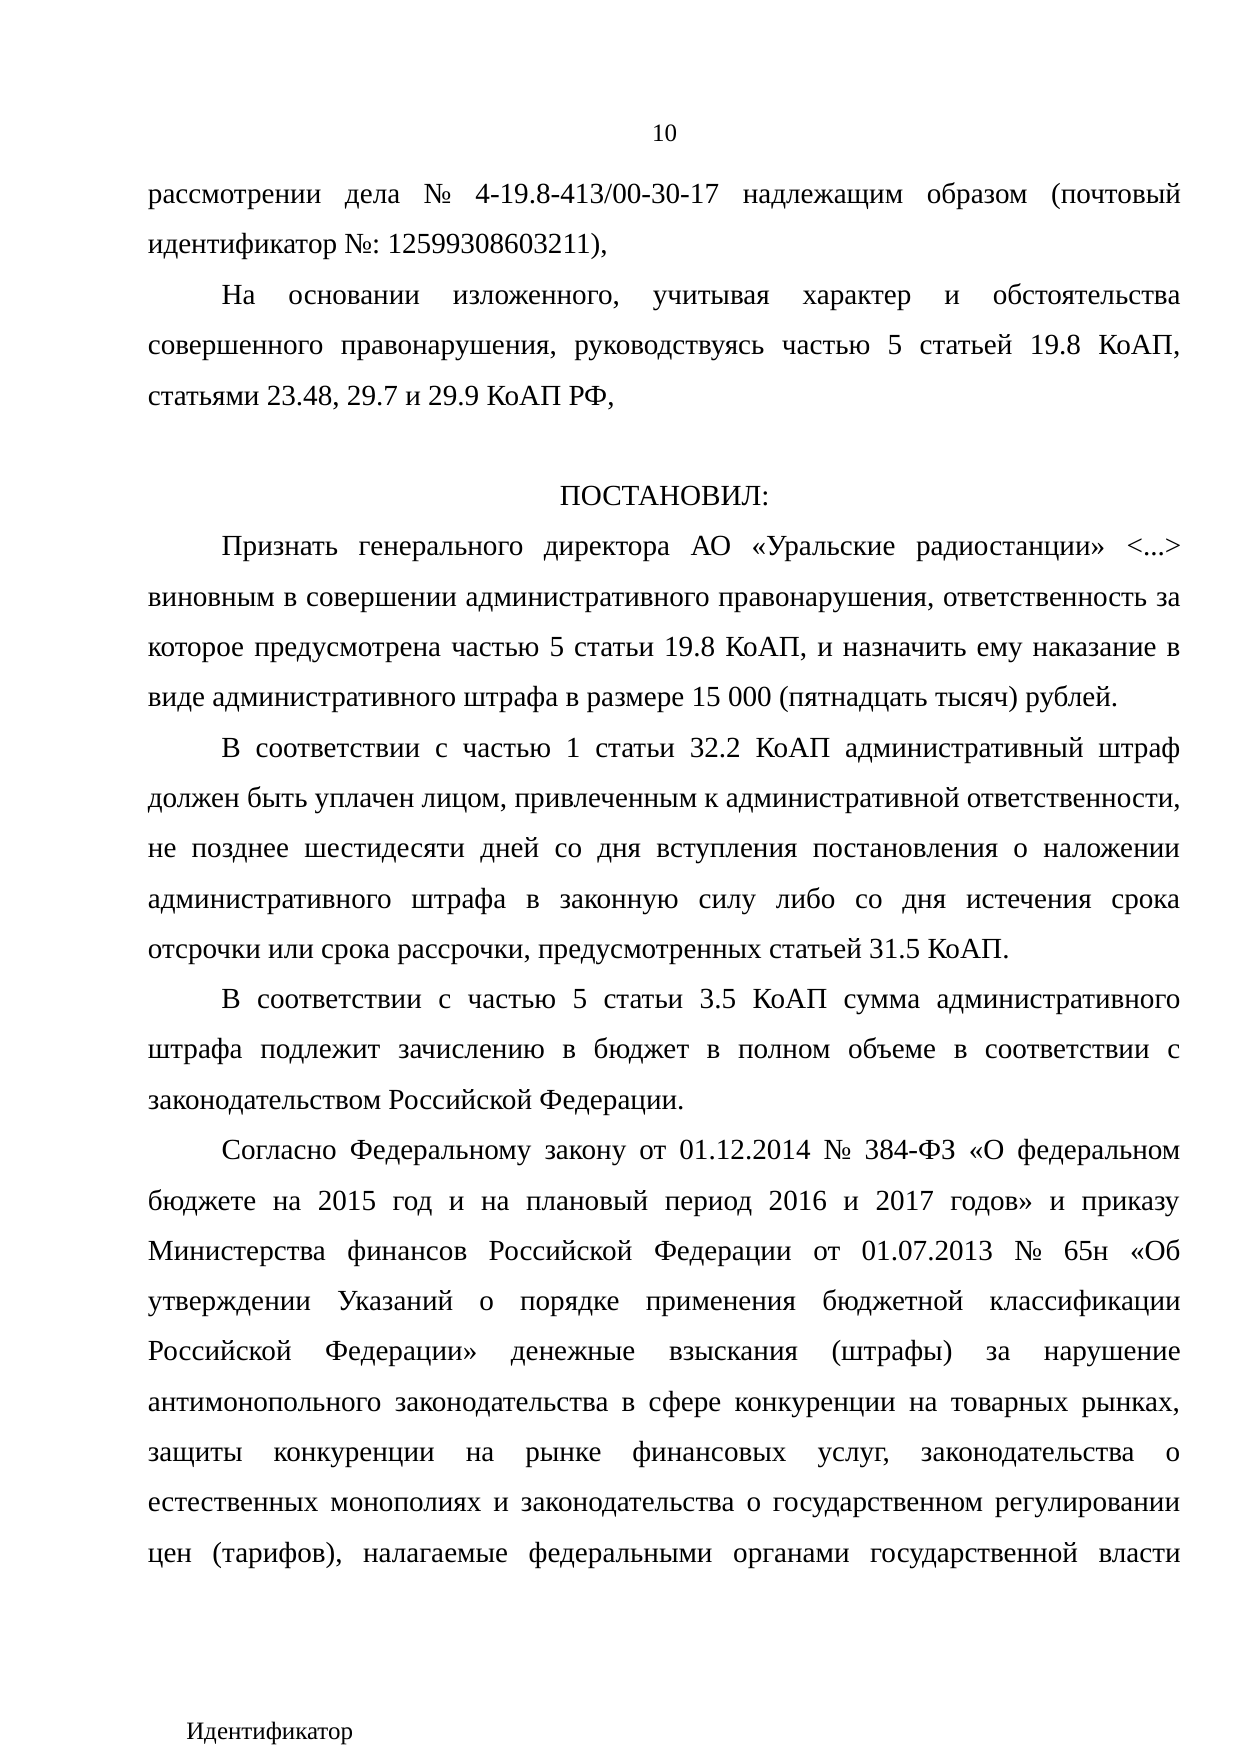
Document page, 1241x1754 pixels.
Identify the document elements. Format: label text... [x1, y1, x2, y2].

text Признать генерального директора АО «Уральские радиостанции» <...> виновным в совершении административного правонарушения, ответственность за которое предусмотрена частью 5 статьи 19.8 КоАП, и назначить ему наказание в виде административного штрафа в размере 15 000 (пятнадцать тысяч) рублей. [148, 528, 1181, 713]
text В соответствии с частью 1 статьи 32.2 КоАП административный штраф должен быть уплачен лицом, привлеченным к административной ответственности, не позднее шестидесяти дней со дня вступления постановления о наложении административного штрафа в законную силу либо со дня истечения срока отсрочки или срока рассрочки, предусмотренных статьей 31.5 КоАП. [148, 730, 1181, 964]
text В соответствии с частью 5 статьи 3.5 КоАП сумма административного штрафа подлежит зачислению в бюджет в полном объеме в соответствии с законодательством Российской Федерации. [148, 981, 1181, 1116]
text рассмотрении дела № 4-19.8-413/00-30-17 надлежащим образом (почтовый идентификатор №: 12599308603211), [148, 176, 1181, 260]
text ПОСТАНОВИЛ: [148, 478, 1181, 512]
text На основании изложенного, учитывая характер и обстоятельства совершенного правонарушения, руководствуясь частью 5 статьей 19.8 КоАП, статьями 23.48, 29.7 и 29.9 КоАП РФ, [148, 277, 1181, 411]
text Согласно Федеральному закону от 01.12.2014 № 384-ФЗ «О федеральном бюджете на 2015 год и на плановый период 2016 и 2017 годов» и приказу Министерства финансов Российской Федерации от 01.07.2013 № 65н «Об утверждении Указаний о порядке применения бюджетной классификации Российской Федерации» денежные взыскания (штрафы) за нарушение антимонопольного законодательства в сфере конкуренции на товарных рынках, защиты конкуренции на рынке финансовых услуг, законодательства о естественных монополиях и законодательства о государственном регулировании цен (тарифов), налагаемые федеральными органами государственной власти [148, 1132, 1181, 1568]
